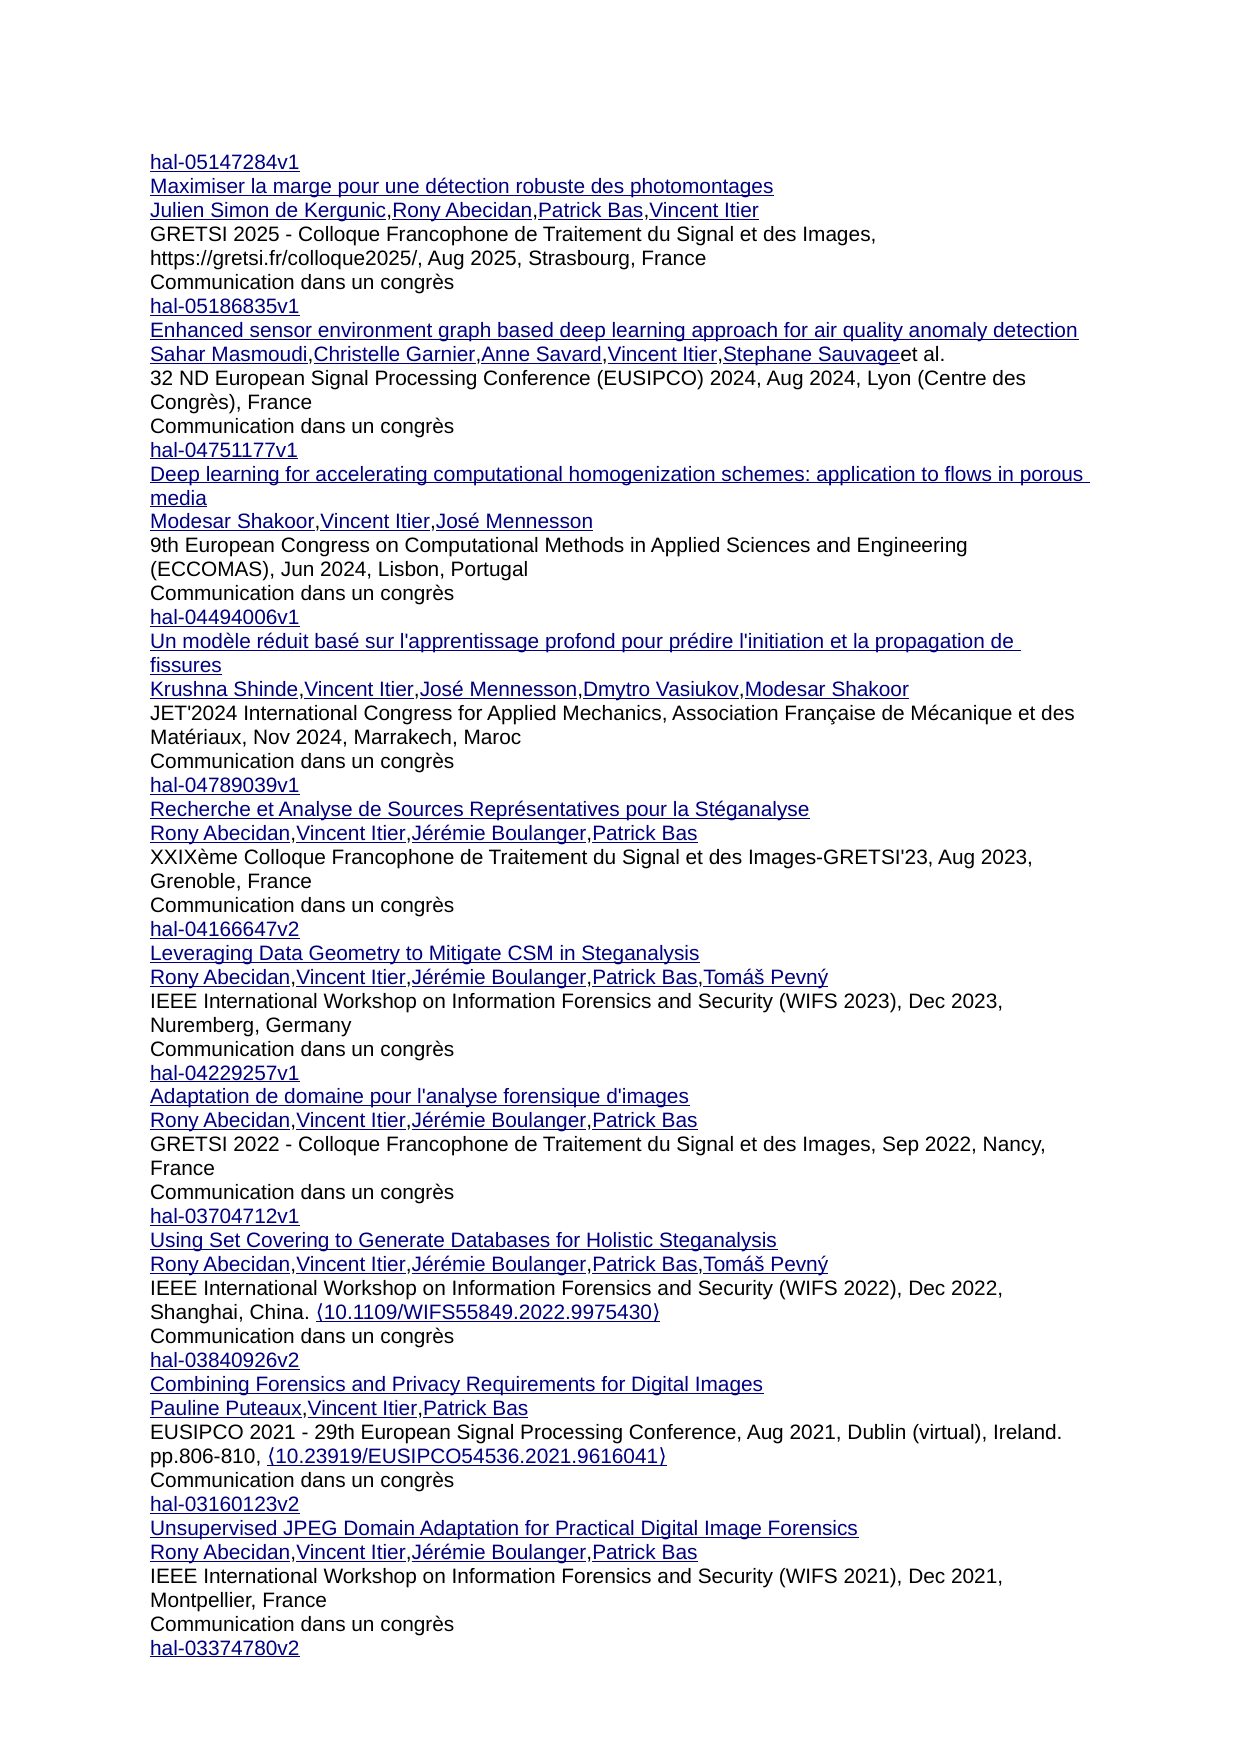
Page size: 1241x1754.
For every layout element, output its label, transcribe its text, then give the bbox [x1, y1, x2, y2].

table_cell Leveraging Data Geometry to Mitigate CSM in Steganalysis Rony Abecidan,Vincent Itier,Jérémie Boulanger,Patrick Bas,Tomáš Pevný IEEE International Workshop on Information Forensics and Security (WIFS 2023), Dec 2023, Nuremberg, Germany Communication dans un congrès hal-04229257v1 [150, 941, 1090, 1084]
table_cell Recherche et Analyse de Sources Représentatives pour la Stéganalyse Rony Abecidan,Vincent Itier,Jérémie Boulanger,Patrick Bas XXIXème Colloque Francophone de Traitement du Signal et des Images-GRETSI'23, Aug 2023, Grenoble, France Communication dans un congrès hal-04166647v2 [150, 797, 1090, 941]
table_cell Unsupervised JPEG Domain Adaptation for Practical Digital Image Forensics Rony Abecidan,Vincent Itier,Jérémie Boulanger,Patrick Bas IEEE International Workshop on Information Forensics and Security (WIFS 2021), Dec 2021, Montpellier, France Communication dans un congrès hal-03374780v2 [150, 1516, 1090, 1659]
table_cell Enhanced sensor environment graph based deep learning approach for air quality anomaly detection Sahar Masmoudi,Christelle Garnier,Anne Savard,Vincent Itier,Stephane Sauvageet al. 32 ND European Signal Processing Conference (EUSIPCO) 2024, Aug 2024, Lyon (Centre des Congrès), France Communication dans un congrès hal-04751177v1 [150, 318, 1090, 461]
table_cell Using Set Covering to Generate Databases for Holistic Steganalysis Rony Abecidan,Vincent Itier,Jérémie Boulanger,Patrick Bas,Tomáš Pevný IEEE International Workshop on Information Forensics and Security (WIFS 2022), Dec 2022, Shanghai, China. ⟨10.1109/WIFS55849.2022.9975430⟩ Communication dans un congrès hal-03840926v2 [150, 1228, 1090, 1372]
table_cell Adaptation de domaine pour l'analyse forensique d'images Rony Abecidan,Vincent Itier,Jérémie Boulanger,Patrick Bas GRETSI 2022 - Colloque Francophone de Traitement du Signal et des Images, Sep 2022, Nancy, France Communication dans un congrès hal-03704712v1 [150, 1084, 1090, 1228]
table_cell media Modesar Shakoor,Vincent Itier,José Mennesson 9th European Congress on Computational Methods in Applied Sciences and Engineering (ECCOMAS), Jun 2024, Lisbon, Portugal Communication dans un congrès hal-04494006v1 [150, 483, 1090, 629]
table_cell Un modèle réduit basé sur l'apprentissage profond pour prédire l'initiation et la propagation de fissures Krushna Shinde,Vincent Itier,José Mennesson,Dmytro Vasiukov,Modesar Shakoor JET'2024 International Congress for Applied Mechanics, Association Française de Mécanique et des Matériaux, Nov 2024, Marrakech, Maroc Communication dans un congrès hal-04789039v1 [150, 629, 1090, 797]
table_cell Combining Forensics and Privacy Requirements for Digital Images Pauline Puteaux,Vincent Itier,Patrick Bas EUSIPCO 2021 - 29th European Signal Processing Conference, Aug 2021, Dublin (virtual), Ireland. pp.806-810, ⟨10.23919/EUSIPCO54536.2021.9616041⟩ Communication dans un congrès hal-03160123v2 [150, 1372, 1090, 1516]
table_cell Maximiser la marge pour une détection robuste des photomontages Julien Simon de Kergunic,Rony Abecidan,Patrick Bas,Vincent Itier GRETSI 2025 - Colloque Francophone de Traitement du Signal et des Images, https://gretsi.fr/colloque2025/, Aug 2025, Strasbourg, France Communication dans un congrès hal-05186835v1 [150, 174, 1090, 318]
table_cell Deep learning for accelerating computational homogenization schemes: application to flows in porous [150, 461, 1090, 482]
table_cell hal-05147284v1 [150, 150, 1090, 174]
